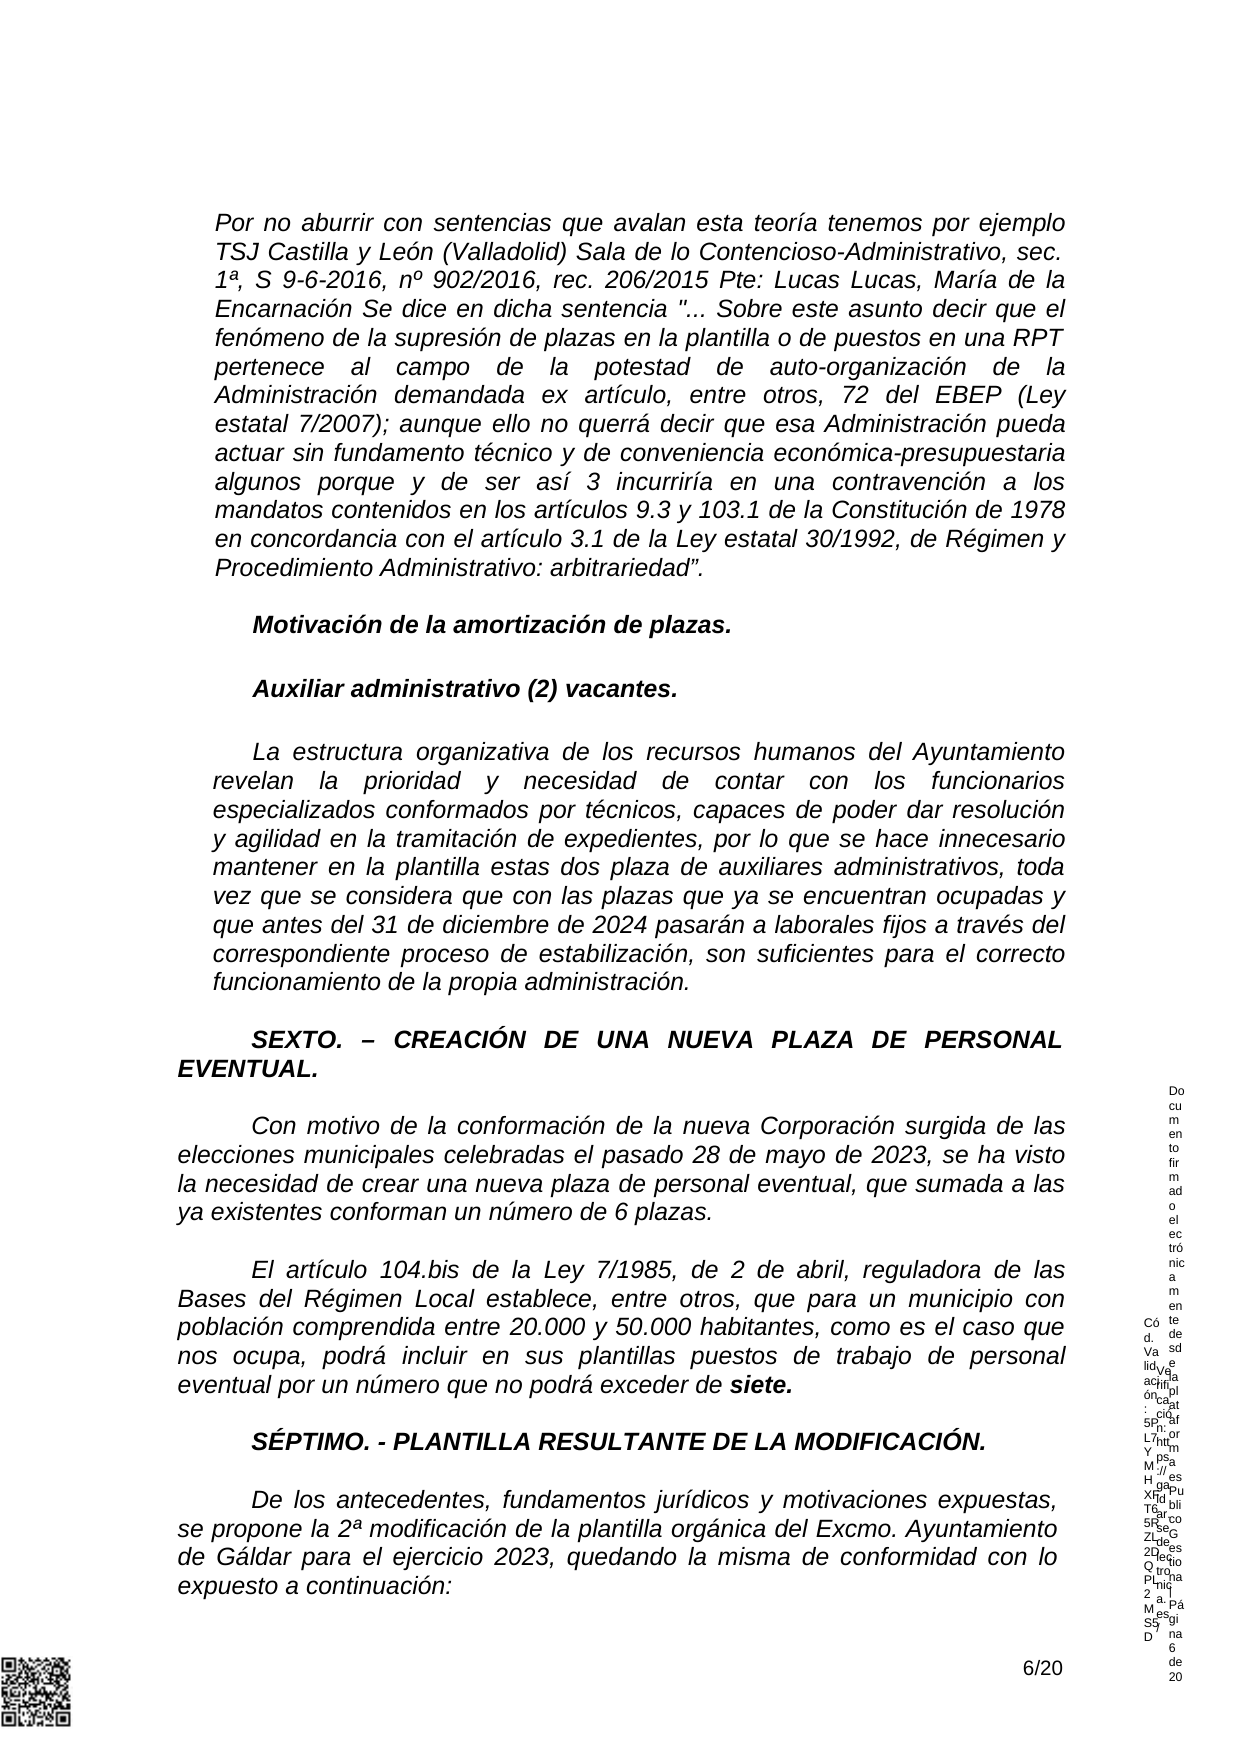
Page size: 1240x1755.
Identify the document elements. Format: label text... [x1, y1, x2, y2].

text La estructura organizativa de los recursos humanos del Ayuntamiento revelan la prioridad y necesidad de contar con los funcionarios especializados conformados por técnicos, capaces de poder dar resolución y agilidad en la tramitación de expedientes, por lo que se hace innecesario mantener en la plantilla estas dos plaza de auxiliares administrativos, toda vez que se considera que con las plazas que ya se encuentran ocupadas y que antes del 31 de diciembre de 2024 pasarán a laborales fijos a través del correspondiente proceso de estabilización, son suficientes para el correcto funcionamiento de la propia administración. [213, 737, 1065, 996]
text El artículo 104.bis de la Ley 7/1985, de 2 de abril, reguladora de las Bases del Régimen Local establece, entre otros, que para un municipio con población comprendida entre 20.000 y 50.000 habitantes, como es el caso que nos ocupa, podrá incluir en sus plantillas puestos de trabajo de personal eventual por un número que no podrá exceder de siete. [177, 1255, 1066, 1398]
text 6/20 [1023, 1656, 1153, 1680]
text Por no aburrir con sentencias que avalan esta teoría tenemos por ejemplo TSJ Castilla y León (Valladolid) Sala de lo Contencioso-Administrativo, sec. 1ª, S 9-6-2016, nº 902/2016, rec. 206/2015 Pte: Lucas Lucas, María de la Encarnación Se dice en dicha sentencia "... Sobre este asunto decir que el fenómeno de la supresión de plazas en la plantilla o de puestos en una RPT pertenece al campo de la potestad de auto-organización de la Administración demandada ex artículo, entre otros, 72 del EBEP (Ley estatal 7/2007); aunque ello no querrá decir que esa Administración pueda actuar sin fundamento técnico y de conveniencia económica-presupuestaria algunos porque y de ser así 3 incurriría en una contravención a los mandatos contenidos en los artículos 9.3 y 103.1 de la Constitución de 1978 en concordancia con el artículo 3.1 de la Ley estatal 30/1992, de Régimen y Procedimiento Administrativo: arbitrariedad”. [214, 208, 1065, 581]
text SEXTO. – CREACIÓN DE UNA NUEVA PLAZA DE PERSONAL EVENTUAL. [177, 1025, 1070, 1082]
text Motivación de la amortización de plazas. [252, 610, 1153, 639]
text Auxiliar administrativo (2) vacantes. [252, 674, 1153, 702]
text Con motivo de la conformación de la nueva Corporación surgida de las elecciones municipales celebradas el pasado 28 de mayo de 2023, se ha visto la necesidad de crear una nueva plaza de personal eventual, que sumada a las ya existentes conforman un número de 6 plazas. [177, 1111, 1065, 1226]
text SÉPTIMO. - PLANTILLA RESULTANTE DE LA MODIFICACIÓN. [251, 1427, 1153, 1456]
text De los antecedentes, fundamentos jurídicos y motivaciones expuestas, se propone la 2ª modificación de la plantilla orgánica del Excmo. Ayuntamiento de Gáldar para el ejercicio 2023, quedando la misma de conformidad con lo expuesto a continuación: [177, 1485, 1070, 1600]
